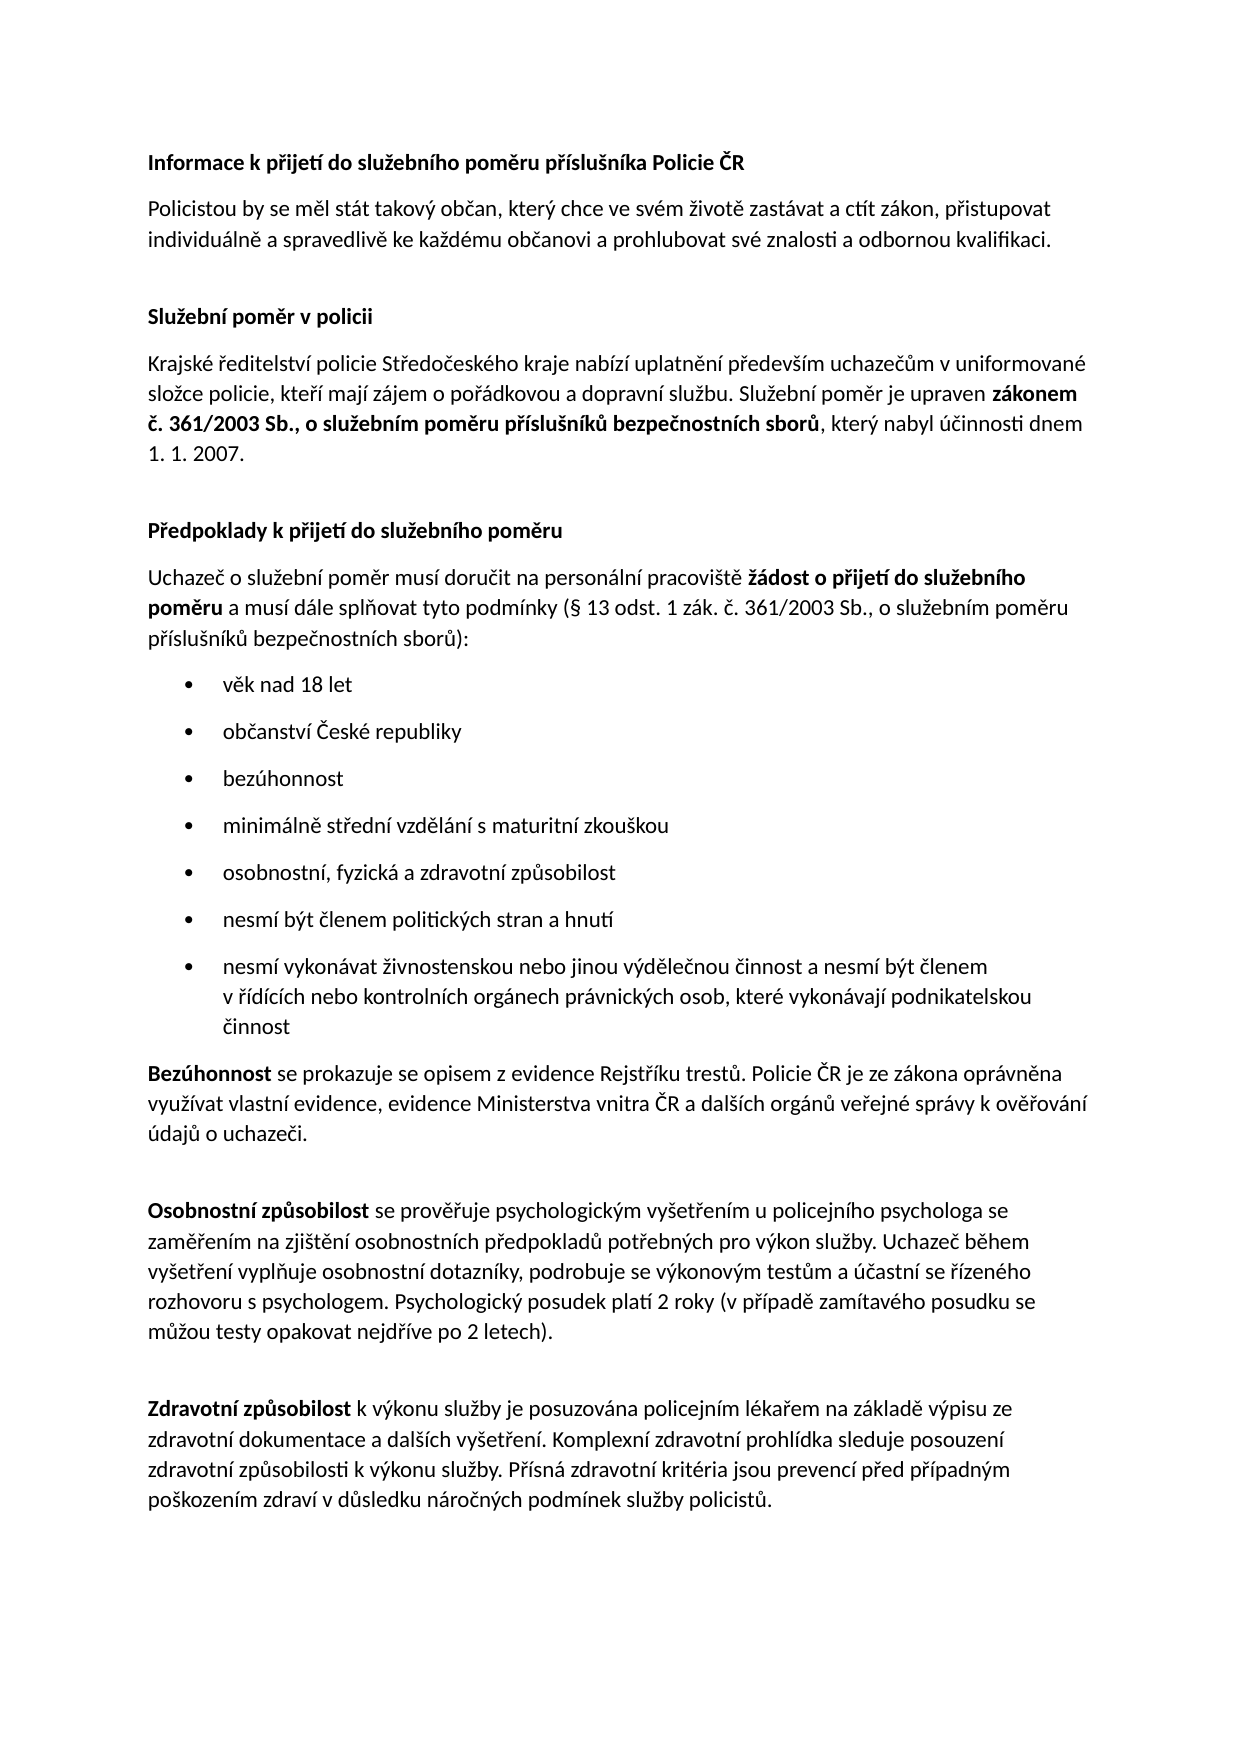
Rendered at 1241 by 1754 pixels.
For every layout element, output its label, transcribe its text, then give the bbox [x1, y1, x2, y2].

text Bezúhonnost se prokazuje se opisem z evidence Rejstříku trestů. Policie ČR je ze zákona oprávněna využívat vlastní evidence, evidence Ministerstva vnitra ČR a dalších orgánů veřejné správy k ověřování údajů o uchazeči. [148, 1059, 1093, 1178]
text Informace k přijetí do služebního poměru příslušníka Policie ČR [148, 148, 1093, 176]
text Služební poměr v policii [148, 272, 1093, 330]
list bezúhonnost [185, 764, 1093, 792]
text Osobnostní způsobilost se prověřuje psychologickým vyšetřením u policejního psychologa se zaměřením na zjištění osobnostních předpokladů potřebných pro výkon služby. Uchazeč během vyšetření vyplňuje osobnostní dotazníky, podrobuje se výkonovým testům a účastní se řízeného rozhovoru s psychologem. Psychologický posudek platí 2 roky (v případě zamítavého posudku se můžou testy opakovat nejdříve po 2 letech). [148, 1197, 1093, 1345]
list občanství České republiky [185, 717, 1093, 745]
list nesmí být členem politických stran a hnutí [185, 905, 1093, 933]
text Zdravotní způsobilost k výkonu služby je posuzována policejním lékařem na základě výpisu ze zdravotní dokumentace a dalších vyšetření. Komplexní zdravotní prohlídka sleduje posouzení zdravotní způsobilosti k výkonu služby. Přísná zdravotní kritéria jsou prevencí před případným poškozením zdraví v důsledku náročných podmínek služby policistů. [148, 1364, 1093, 1513]
text Policistou by se měl stát takový občan, který chce ve svém životě zastávat a ctít zákon, přistupovat individuálně a spravedlivě ke každému občanovi a prohlubovat své znalosti a odbornou kvalifikaci. [148, 194, 1093, 253]
list věk nad 18 let [185, 671, 1093, 698]
text Krajské ředitelství policie Středočeského kraje nabízí uplatnění především uchazečům v uniformované složce policie, kteří mají zájem o pořádkovou a dopravní službu. Služební poměr je upraven zákonem č. 361/2003 Sb., o služebním poměru příslušníků bezpečnostních sborů, který nabyl účinnosti dnem 1. 1. 2007. [148, 349, 1093, 497]
list nesmí vykonávat živnostenskou nebo jinou výdělečnou činnost a nesmí být členem v řídících nebo kontrolních orgánech právnických osob, které vykonávají podnikatelskou činnost [185, 952, 1093, 1040]
list osobnostní, fyzická a zdravotní způsobilost [185, 858, 1093, 886]
list minimálně střední vzdělání s maturitní zkouškou [185, 811, 1093, 839]
text Uchazeč o služební poměr musí doručit na personální pracoviště žádost o přijetí do služebního poměru a musí dále splňovat tyto podmínky (§ 13 odst. 1 zák. č. 361/2003 Sb., o služebním poměru příslušníků bezpečnostních sborů): [148, 563, 1093, 652]
text Předpoklady k přijetí do služebního poměru [148, 516, 1093, 544]
